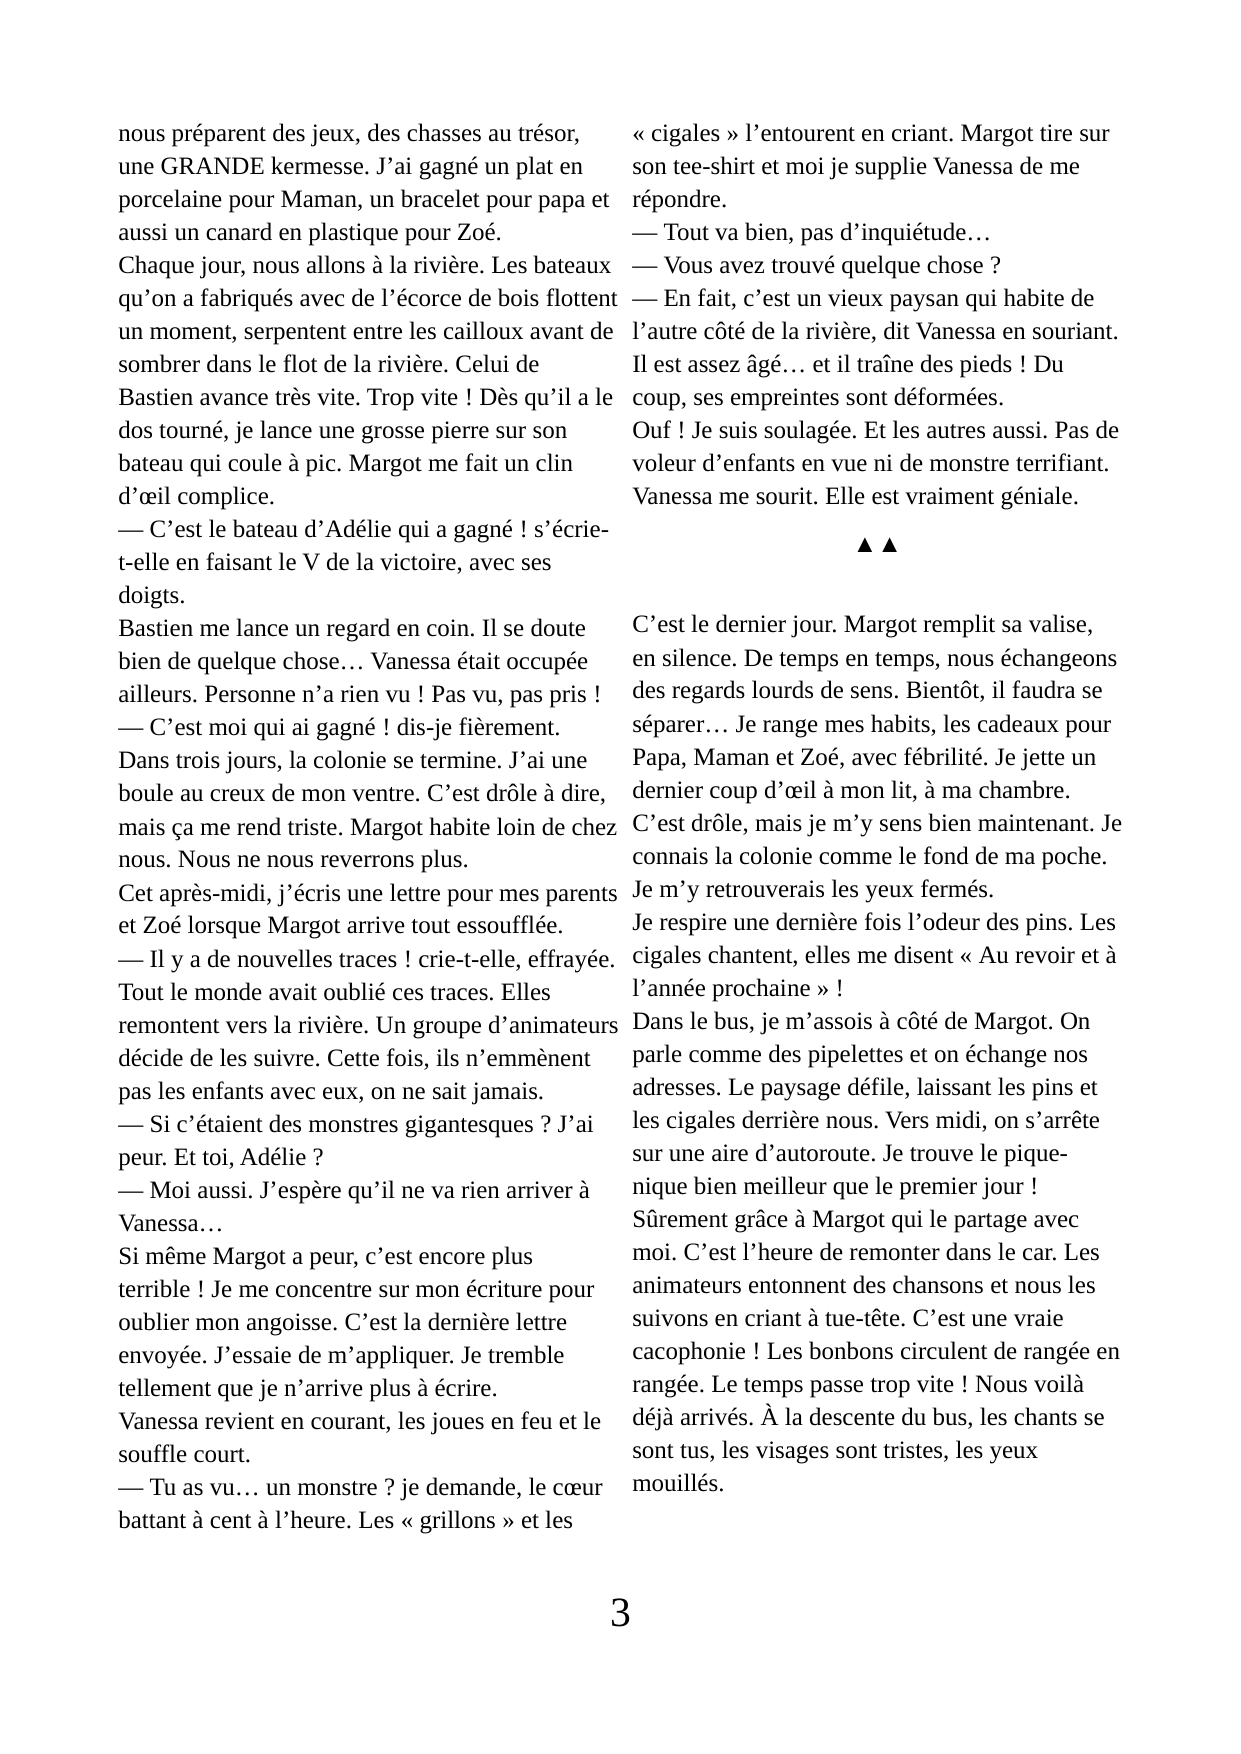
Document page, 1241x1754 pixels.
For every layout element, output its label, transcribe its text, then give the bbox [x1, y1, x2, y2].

text C’est le dernier jour. Margot remplit sa valise, en silence. De temps en temps, nous échangeons des regards lourds de sens. Bientôt, il faudra se séparer… Je range mes habits, les cadeaux pour Papa, Maman et Zoé, avec fébrilité. Je jette un dernier coup d’œil à mon lit, à ma chambre. C’est drôle, mais je m’y sens bien maintenant. Je connais la colonie comme le fond de ma poche. Je m’y retrouverais les yeux fermés. Je respire une dernière fois l’odeur des pins. Les cigales chantent, elles me disent « Au revoir et à l’année prochaine » ! Dans le bus, je m’assois à côté de Margot. On parle comme des pipelettes et on échange nos adresses. Le paysage défile, laissant les pins et les cigales derrière nous. Vers midi, on s’arrête sur une aire d’autoroute. Je trouve le pique-nique bien meilleur que le premier jour ! Sûrement grâce à Margot qui le partage avec moi. C’est l’heure de remonter dans le car. Les animateurs entonnent des chansons et nous les suivons en criant à tue-tête. C’est une vraie cacophonie ! Les bonbons circulent de rangée en rangée. Le temps passe trop vite ! Nous voilà déjà arrivés. À la descente du bus, les chants se sont tus, les visages sont tristes, les yeux mouillés. [632, 577, 1122, 1530]
text nous préparent des jeux, des chasses au trésor, une GRANDE kermesse. J’ai gagné un plat en porcelaine pour Maman, un bracelet pour papa et aussi un canard en plastique pour Zoé. Chaque jour, nous allons à la rivière. Les bateaux qu’on a fabriqués avec de l’écorce de bois flottent un moment, serpentent entre les cailloux avant de sombrer dans le flot de la rivière. Celui de Bastien avance très vite. Trop vite ! Dès qu’il a le dos tourné, je lance une grosse pierre sur son bateau qui coule à pic. Margot me fait un clin d’œil complice. — C’est le bateau d’Adélie qui a gagné ! s’écrie-t-elle en faisant le V de la victoire, avec ses doigts. Bastien me lance un regard en coin. Il se doute bien de quelque chose… Vanessa était occupée ailleurs. Personne n’a rien vu ! Pas vu, pas pris ! — C’est moi qui ai gagné ! dis-je fièrement. Dans trois jours, la colonie se termine. J’ai une boule au creux de mon ventre. C’est drôle à dire, mais ça me rend triste. Margot habite loin de chez nous. Nous ne nous reverrons plus. Cet après-midi, j’écris une lettre pour mes parents et Zoé lorsque Margot arrive tout essoufflée. — Il y a de nouvelles traces ! crie-t-elle, effrayée. Tout le monde avait oublié ces traces. Elles remontent vers la rivière. Un groupe d’animateurs décide de les suivre. Cette fois, ils n’emmènent pas les enfants avec eux, on ne sait jamais. — Si c’étaient des monstres gigantesques ? J’ai peur. Et toi, Adélie ? — Moi aussi. J’espère qu’il ne va rien arriver à Vanessa… Si même Margot a peur, c’est encore plus terrible ! Je me concentre sur mon écriture pour oublier mon angoisse. C’est la dernière lettre envoyée. J’essaie de m’appliquer. Je tremble tellement que je n’arrive plus à écrire. Vanessa revient en courant, les joues en feu et le souffle court. — Tu as vu… un monstre ? je demande, le cœur battant à cent à l’heure. Les « grillons » et les [118, 118, 620, 1534]
text « cigales » l’entourent en criant. Margot tire sur son tee-shirt et moi je supplie Vanessa de me répondre. — Tout va bien, pas d’inquiétude… — Vous avez trouvé quelque chose ? — En fait, c’est un vieux paysan qui habite de l’autre côté de la rivière, dit Vanessa en souriant. Il est assez âgé… et il traîne des pieds ! Du coup, ses empreintes sont déformées. Ouf ! Je suis soulagée. Et les autres aussi. Pas de voleur d’enfants en vue ni de monstre terrifiant. Vanessa me sourit. Elle est vraiment géniale. [632, 118, 1122, 510]
text ▲▲ [632, 529, 1122, 558]
